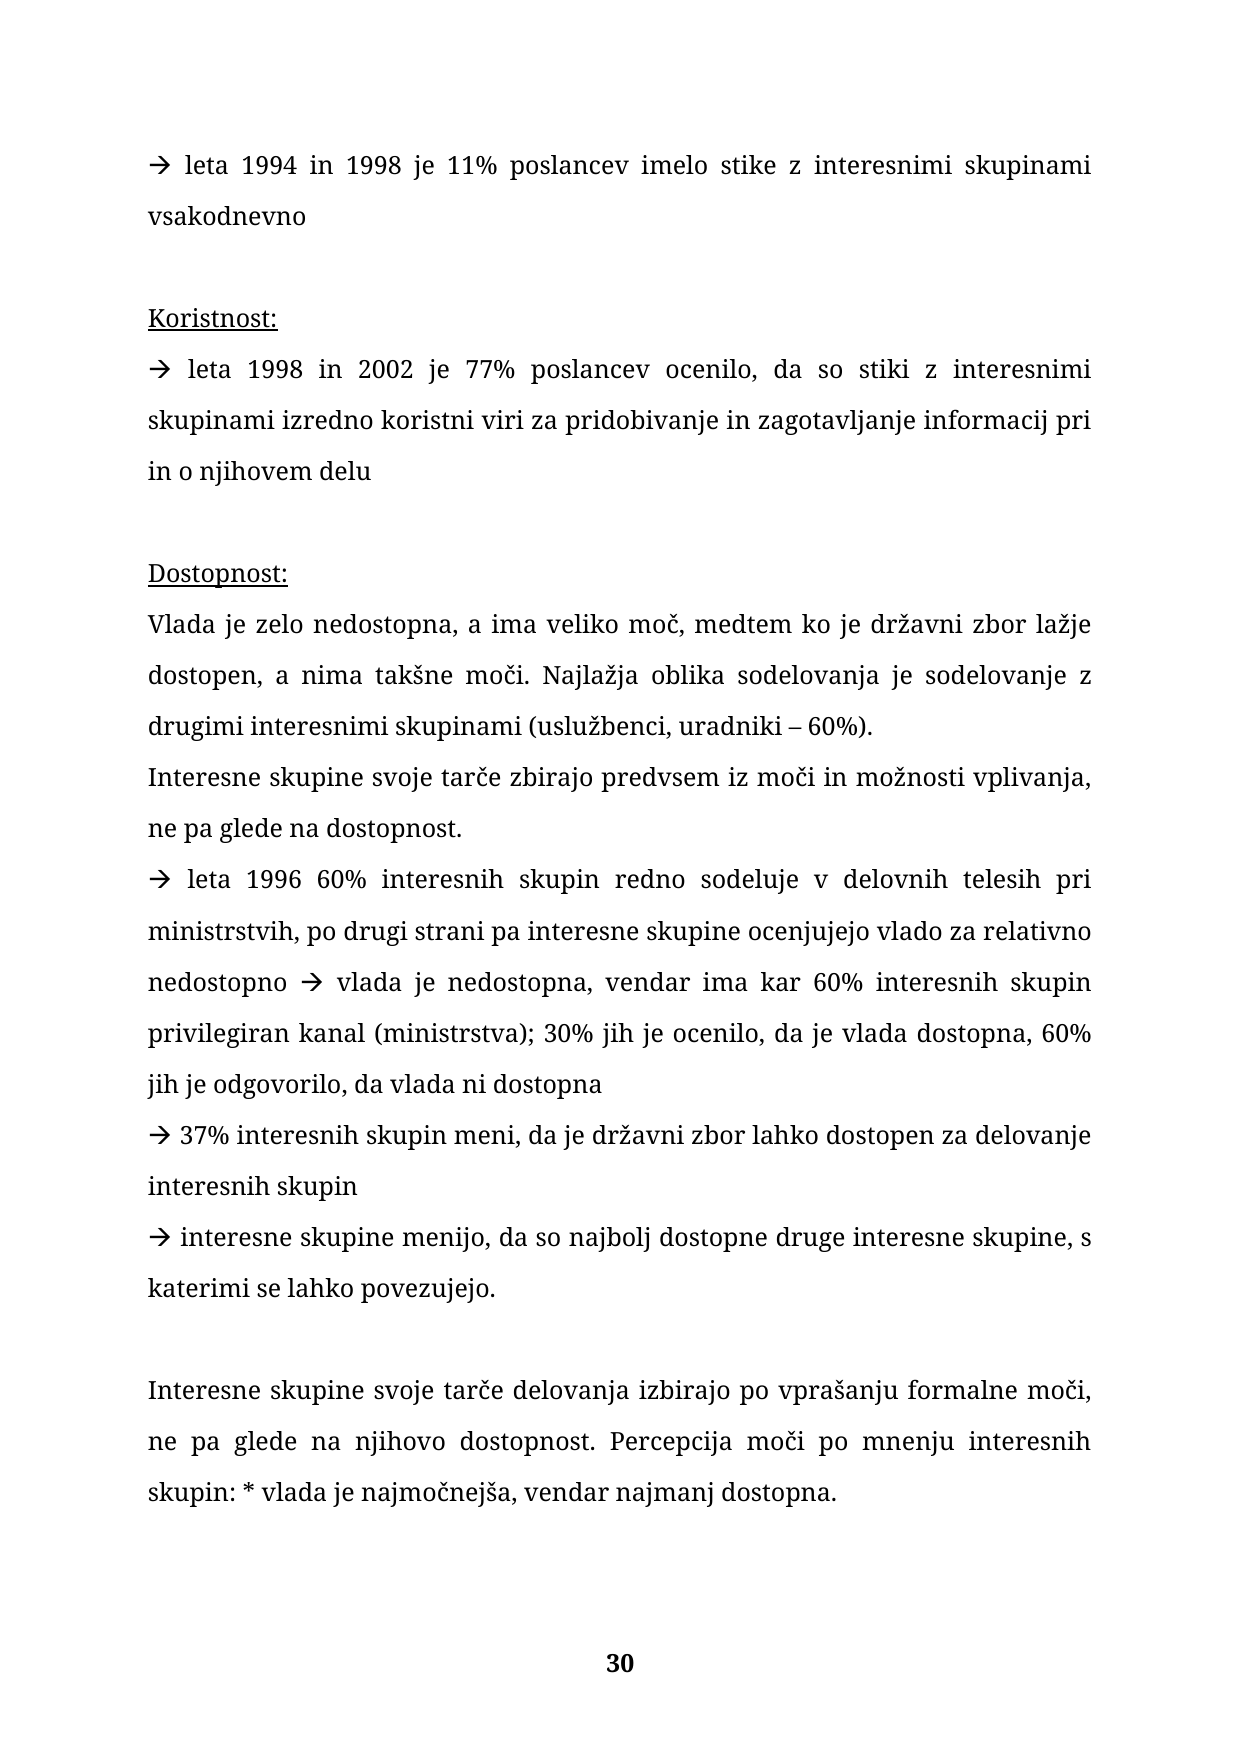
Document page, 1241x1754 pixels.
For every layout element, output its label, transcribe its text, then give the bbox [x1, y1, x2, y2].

text  leta 1998 in 2002 je 77% poslancev ocenilo, da so stiki z interesnimi skupinami izredno koristni viri za pridobivanje in zagotavljanje informacij pri in o njihovem delu [148, 352, 1093, 488]
text  37% interesnih skupin meni, da je državni zbor lahko dostopen za delovanje interesnih skupin [148, 1117, 1093, 1202]
text Interesne skupine svoje tarče zbirajo predvsem iz moči in možnosti vplivanja, ne pa glede na dostopnost. [148, 760, 1093, 845]
text  interesne skupine menijo, da so najbolj dostopne druge interesne skupine, s katerimi se lahko povezujejo. [148, 1219, 1093, 1304]
text Dostopnost: [148, 556, 1093, 590]
text Interesne skupine svoje tarče delovanja izbirajo po vprašanju formalne moči, ne pa glede na njihovo dostopnost. Percepcija moči po mnenju interesnih skupin: * vlada je najmočnejša, vendar najmanj dostopna. [148, 1373, 1093, 1509]
text  leta 1996 60% interesnih skupin redno sodeluje v delovnih telesih pri ministrstvih, po drugi strani pa interesne skupine ocenjujejo vlado za relativno nedostopno  vlada je nedostopna, vendar ima kar 60% interesnih skupin privilegiran kanal (ministrstva); 30% jih je ocenilo, da je vlada dostopna, 60% jih je odgovorilo, da vlada ni dostopna [148, 862, 1093, 1100]
text  leta 1994 in 1998 je 11% poslancev imelo stike z interesnimi skupinami vsakodnevno [148, 148, 1093, 233]
text Koristnost: [148, 301, 1093, 335]
text Vlada je zelo nedostopna, a ima veliko moč, medtem ko je državni zbor lažje dostopen, a nima takšne moči. Najlažja oblika sodelovanja je sodelovanje z drugimi interesnimi skupinami (uslužbenci, uradniki – 60%). [148, 607, 1093, 743]
